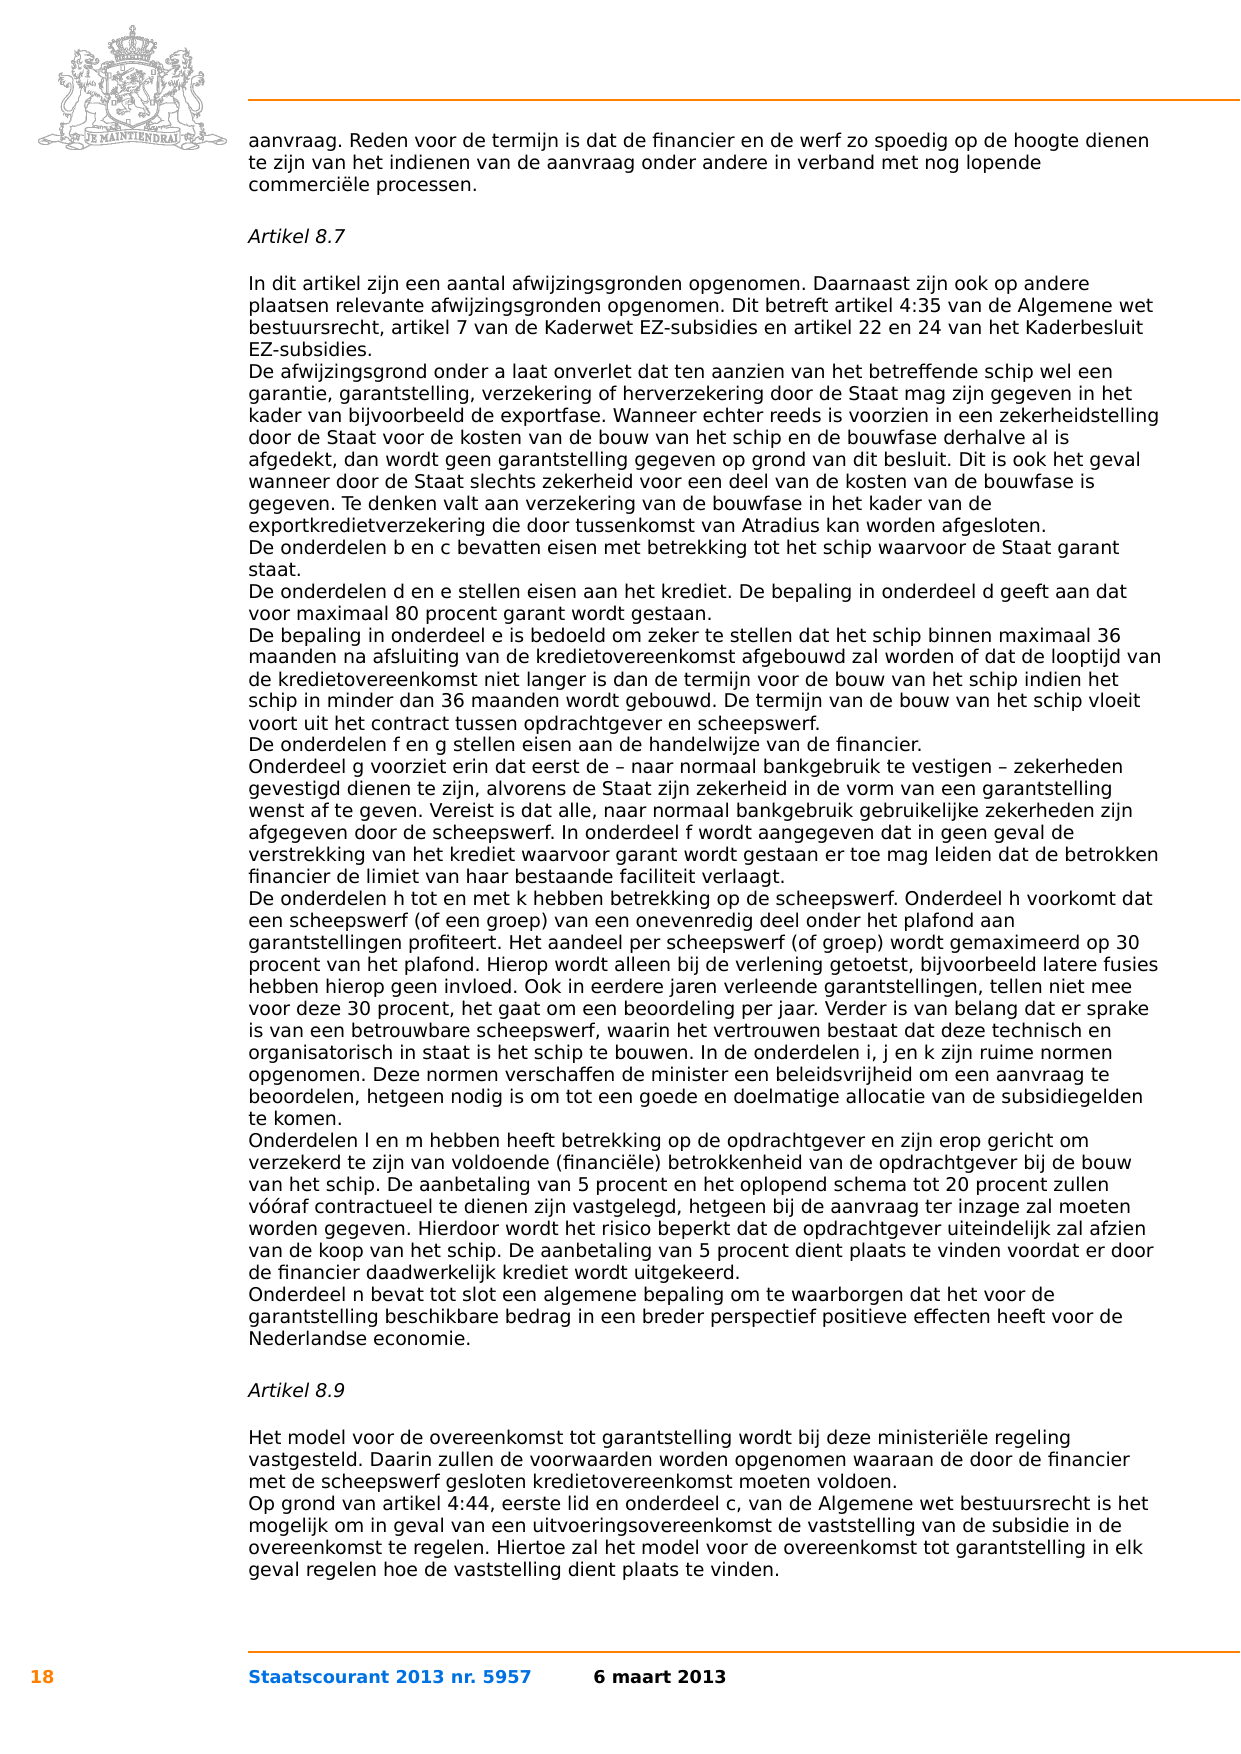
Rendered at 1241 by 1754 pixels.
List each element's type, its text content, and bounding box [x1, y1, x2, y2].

text In dit artikel zijn een aantal afwijzingsgronden opgenomen. Daarnaast zijn ook op andere plaatsen relevante afwijzingsgronden opgenomen. Dit betreft artikel 4:35 van de Algemene wet bestuursrecht, artikel 7 van de Kaderwet EZ-subsidies en artikel 22 en 24 van het Kaderbesluit EZ-subsidies. [248, 273, 1163, 361]
subtitle Artikel 8.7 [248, 226, 1163, 248]
text Onderdelen l en m hebben heeft betrekking op de opdrachtgever en zijn erop gericht om verzekerd te zijn van voldoende (financiële) betrokkenheid van de opdrachtgever bij de bouw van het schip. De aanbetaling van 5 procent en het oplopend schema tot 20 procent zullen vóóraf contractueel te dienen zijn vastgelegd, hetgeen bij de aanvraag ter inzage zal moeten worden gegeven. Hierdoor wordt het risico beperkt dat de opdrachtgever uiteindelijk zal afzien van de koop van het schip. De aanbetaling van 5 procent dient plaats te vinden voordat er door de financier daadwerkelijk krediet wordt uitgekeerd. [248, 1130, 1163, 1284]
text Het model voor de overeenkomst tot garantstelling wordt bij deze ministeriële regeling vastgesteld. Daarin zullen de voorwaarden worden opgenomen waaraan de door de financier met de scheepswerf gesloten kredietovereenkomst moeten voldoen. [248, 1427, 1163, 1493]
text De onderdelen h tot en met k hebben betrekking op de scheepswerf. Onderdeel h voorkomt dat een scheepswerf (of een groep) van een onevenredig deel onder het plafond aan garantstellingen profiteert. Het aandeel per scheepswerf (of groep) wordt gemaximeerd op 30 procent van het plafond. Hierop wordt alleen bij de verlening getoetst, bijvoorbeeld latere fusies hebben hierop geen invloed. Ook in eerdere jaren verleende garantstellingen, tellen niet mee voor deze 30 procent, het gaat om een beoordeling per jaar. Verder is van belang dat er sprake is van een betrouwbare scheepswerf, waarin het vertrouwen bestaat dat deze technisch en organisatorisch in staat is het schip te bouwen. In de onderdelen i, j en k zijn ruime normen opgenomen. Deze normen verschaffen de minister een beleidsvrijheid om een aanvraag te beoordelen, hetgeen nodig is om tot een goede en doelmatige allocatie van de subsidiegelden te komen. [248, 888, 1163, 1130]
text De bepaling in onderdeel e is bedoeld om zeker te stellen dat het schip binnen maximaal 36 maanden na afsluiting van de kredietovereenkomst afgebouwd zal worden of dat de looptijd van de kredietovereenkomst niet langer is dan de termijn voor de bouw van het schip indien het schip in minder dan 36 maanden wordt gebouwd. De termijn van de bouw van het schip vloeit voort uit het contract tussen opdrachtgever en scheepswerf. [248, 624, 1163, 734]
picture [38, 25, 227, 150]
text De onderdelen d en e stellen eisen aan het krediet. De bepaling in onderdeel d geeft aan dat voor maximaal 80 procent garant wordt gestaan. [248, 581, 1163, 624]
text aanvraag. Reden voor de termijn is dat de financier en de werf zo spoedig op de hoogte dienen te zijn van het indienen van de aanvraag onder andere in verband met nog lopende commerciële processen. [248, 130, 1163, 196]
text Onderdeel n bevat tot slot een algemene bepaling om te waarborgen dat het voor de garantstelling beschikbare bedrag in een breder perspectief positieve effecten heeft voor de Nederlandse economie. [248, 1284, 1163, 1350]
text De afwijzingsgrond onder a laat onverlet dat ten aanzien van het betreffende schip wel een garantie, garantstelling, verzekering of herverzekering door de Staat mag zijn gegeven in het kader van bijvoorbeeld de exportfase. Wanneer echter reeds is voorzien in een zekerheidstelling door de Staat voor de kosten van de bouw van het schip en de bouwfase derhalve al is afgedekt, dan wordt geen garantstelling gegeven op grond van dit besluit. Dit is ook het geval wanneer door de Staat slechts zekerheid voor een deel van de kosten van de bouwfase is gegeven. Te denken valt aan verzekering van de bouwfase in het kader van de exportkredietverzekering die door tussenkomst van Atradius kan worden afgesloten. [248, 361, 1163, 537]
text Onderdeel g voorziet erin dat eerst de – naar normaal bankgebruik te vestigen – zekerheden gevestigd dienen te zijn, alvorens de Staat zijn zekerheid in de vorm van een garantstelling wenst af te geven. Vereist is dat alle, naar normaal bankgebruik gebruikelijke zekerheden zijn afgegeven door de scheepswerf. In onderdeel f wordt aangegeven dat in geen geval de verstrekking van het krediet waarvoor garant wordt gestaan er toe mag leiden dat de betrokken financier de limiet van haar bestaande faciliteit verlaagt. [248, 756, 1163, 888]
text Op grond van artikel 4:44, eerste lid en onderdeel c, van de Algemene wet bestuursrecht is het mogelijk om in geval van een uitvoeringsovereenkomst de vaststelling van de subsidie in de overeenkomst te regelen. Hiertoe zal het model voor de overeenkomst tot garantstelling in elk geval regelen hoe de vaststelling dient plaats te vinden. [248, 1493, 1163, 1581]
text De onderdelen f en g stellen eisen aan de handelwijze van de financier. [248, 734, 1163, 756]
text De onderdelen b en c bevatten eisen met betrekking tot het schip waarvoor de Staat garant staat. [248, 537, 1163, 581]
subtitle Artikel 8.9 [248, 1380, 1163, 1402]
